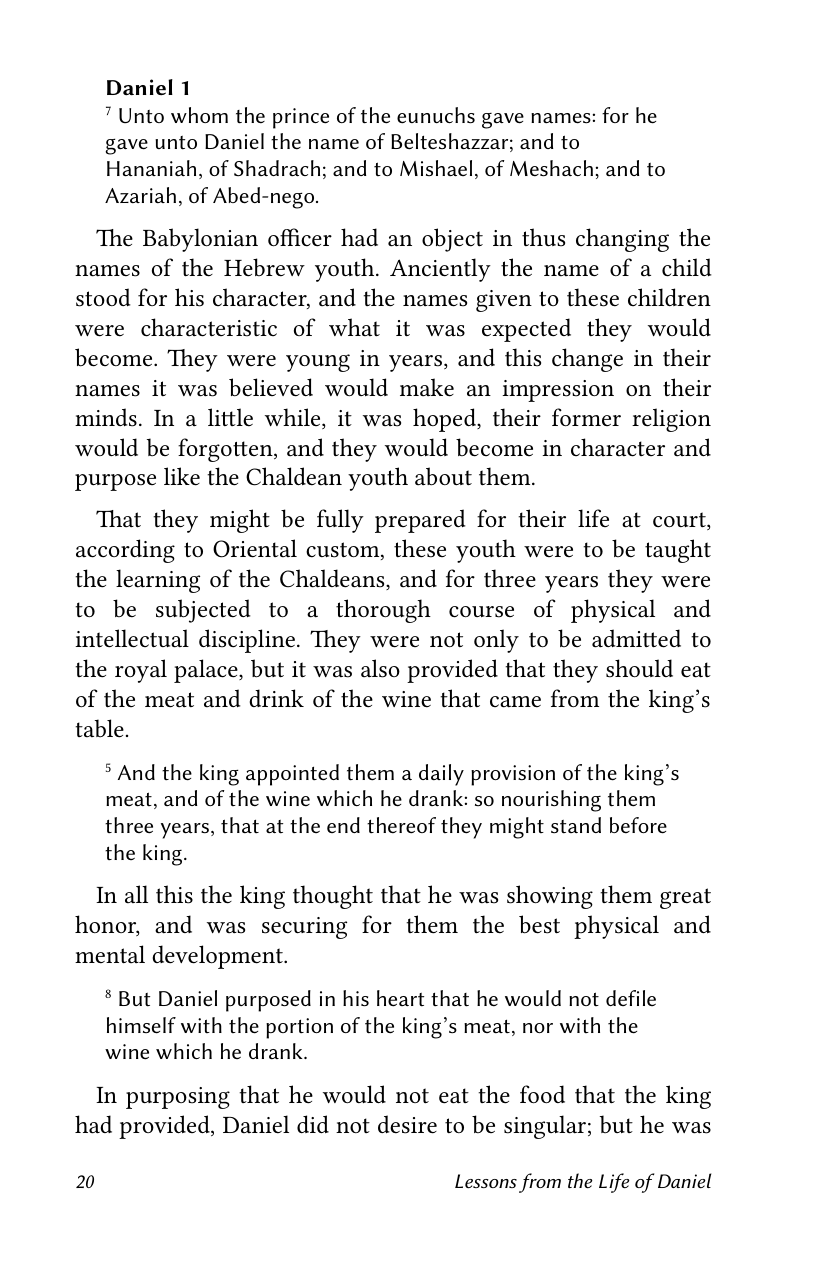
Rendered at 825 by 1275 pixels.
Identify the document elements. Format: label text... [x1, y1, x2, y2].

text The Babylonian officer had an object in thus changing the names of the Hebrew youth. Anciently the name of a child stood for his character, and the names given to these children were characteristic of what it was expected they would become. They were young in years, and this change in their names it was believed would make an impression on their minds. In a little while, it was hoped, their former religion would be forgotten, and they would become in character and purpose like the Chaldean youth about them. [75, 224, 712, 492]
text In all this the king thought that he was showing them great honor, and was securing for them the best physical and mental development. [75, 881, 712, 969]
text 5 And the king appointed them a daily provision of the king’s meat, and of the wine which he drank: so nourishing them three years, that at the end thereof they might stand before the king. [105, 759, 682, 866]
text That they might be fully prepared for their life at court, according to Oriental custom, these youth were to be taught the learning of the Chaldeans, and for three years they were to be subjected to a thorough course of physical and intellectual discipline. They were not only to be admitted to the royal palace, but it was also provided that they should eat of the meat and drink of the wine that came from the king’s table. [75, 505, 712, 743]
text In purposing that he would not eat the food that the king had provided, Daniel did not desire to be singular; but he was [75, 1081, 712, 1139]
text 8 But Daniel purposed in his heart that he would not defile himself with the portion of the king’s meat, nor with the wine which he drank. [105, 986, 682, 1065]
text Daniel 1 [105, 75, 712, 101]
text 7 Unto whom the prince of the eunuchs gave names: for he gave unto Daniel the name of Belteshazzar; and to Hananiah, of Shadrach; and to Mishael, of Meshach; and to Azariah, of Abed-nego. [105, 103, 682, 209]
